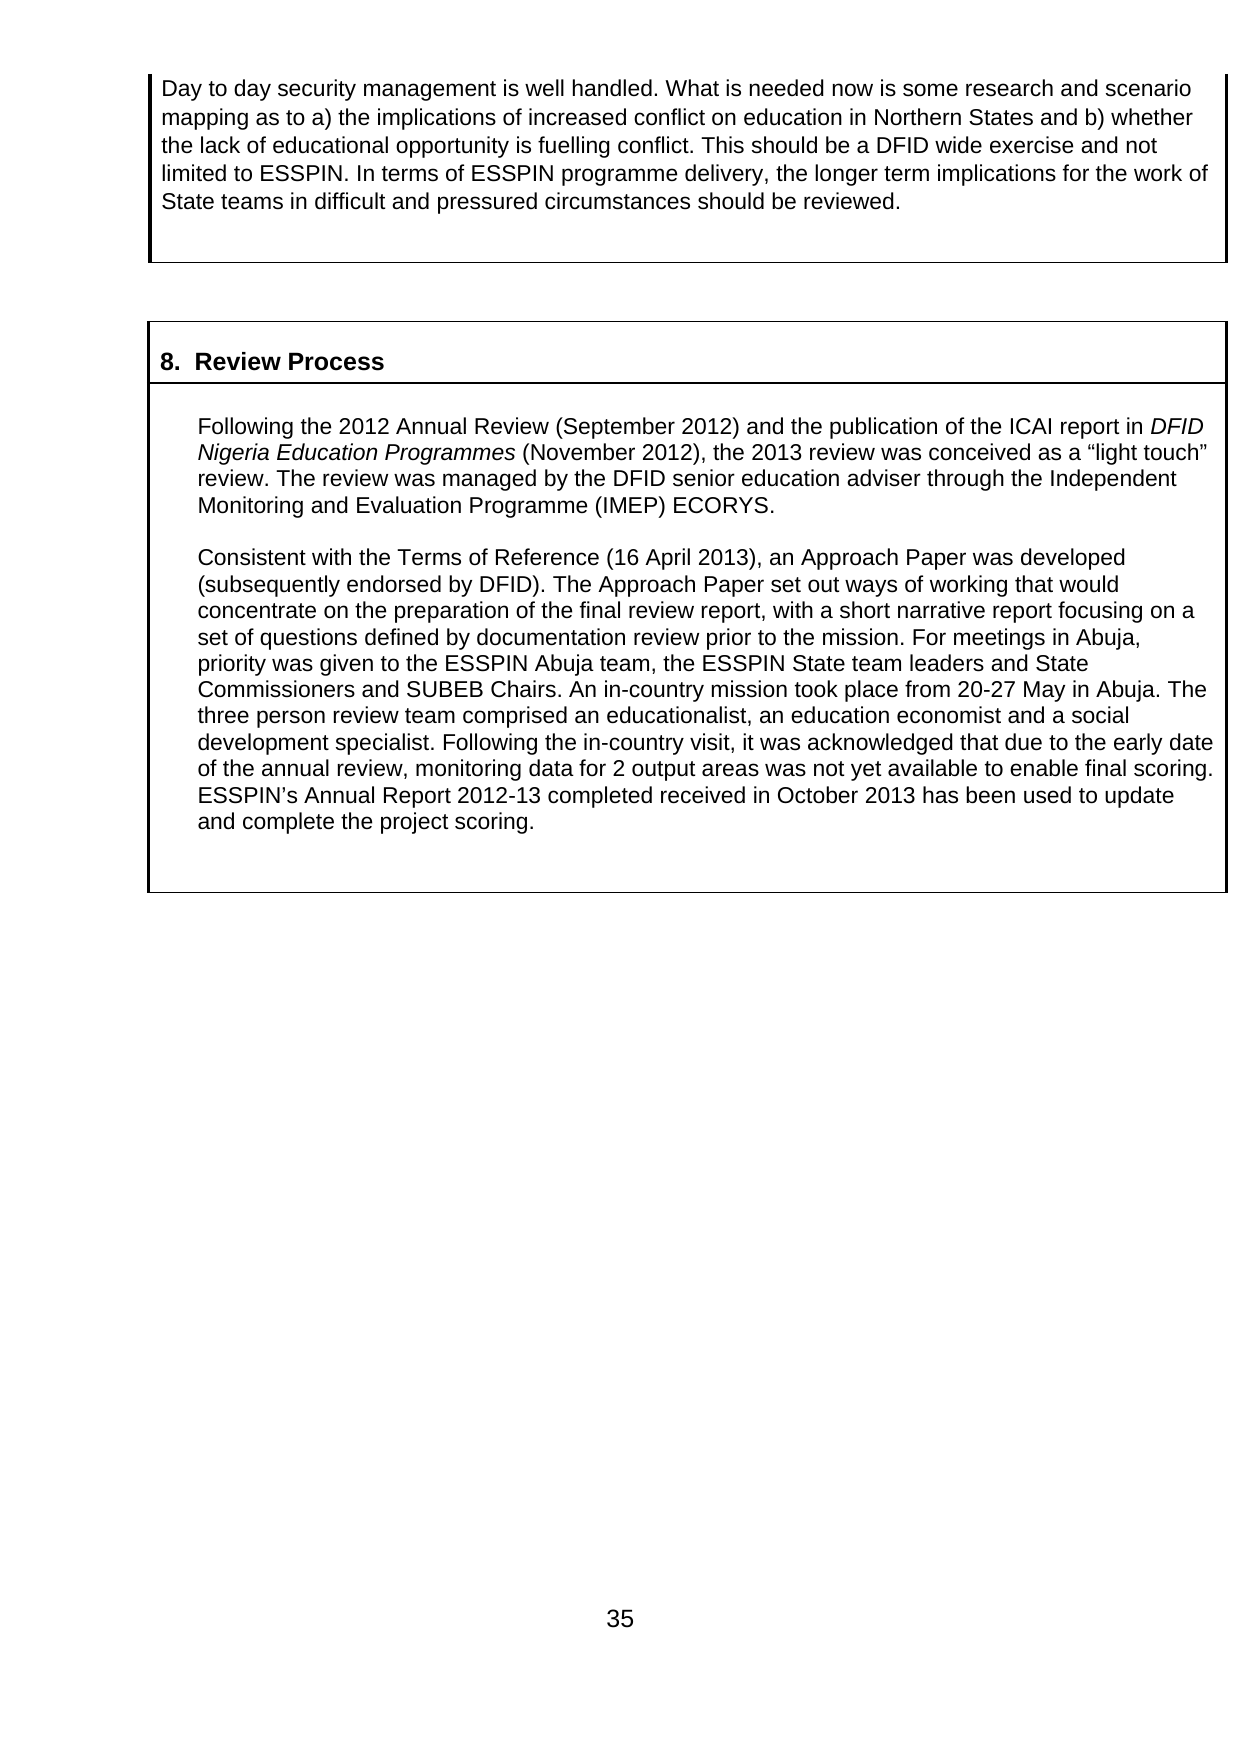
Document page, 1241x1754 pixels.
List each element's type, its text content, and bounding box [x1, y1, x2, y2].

table_cell Day to day security management is well handled. What is needed now is some research and scenario mapping as to a) the implications of increased conflict on education in Northern States and b) whether the lack of educational opportunity is fuelling conflict. This should be a DFID wide exercise and not limited to ESSPIN. In terms of ESSPIN programme delivery, the longer term implications for the work of State teams in difficult and pressured circumstances should be reviewed. [152, 74, 1225, 233]
table_cell Following the 2012 Annual Review (September 2012) and the publication of the ICAI report in DFID Nigeria Education Programmes (November 2012), the 2013 review was conceived as a “light touch” review. The review was managed by the DFID senior education adviser through the Independent Monitoring and Evaluation Programme (IMEP) ECORYS. Consistent with the Terms of Reference (16 April 2013), an Approach Paper was developed (subsequently endorsed by DFID). The Approach Paper set out ways of working that would concentrate on the preparation of the final review report, with a short narrative report focusing on a set of questions defined by documentation review prior to the mission. For meetings in Abuja, priority was given to the ESSPIN Abuja team, the ESSPIN State team leaders and State Commissioners and SUBEB Chairs. An in-country mission took place from 20-27 May in Abuja. The three person review team comprised an educationalist, an education economist and a social development specialist. Following the in-country visit, it was acknowledged that due to the early date of the annual review, monitoring data for 2 output areas was not yet available to enable final scoring. ESSPIN’s Annual Report 2012-13 completed received in October 2013 has been used to update and complete the project scoring. [150, 384, 1225, 863]
table_cell [152, 233, 1225, 262]
table_header 8. Review Process [150, 322, 1225, 382]
table_cell [150, 863, 1225, 892]
